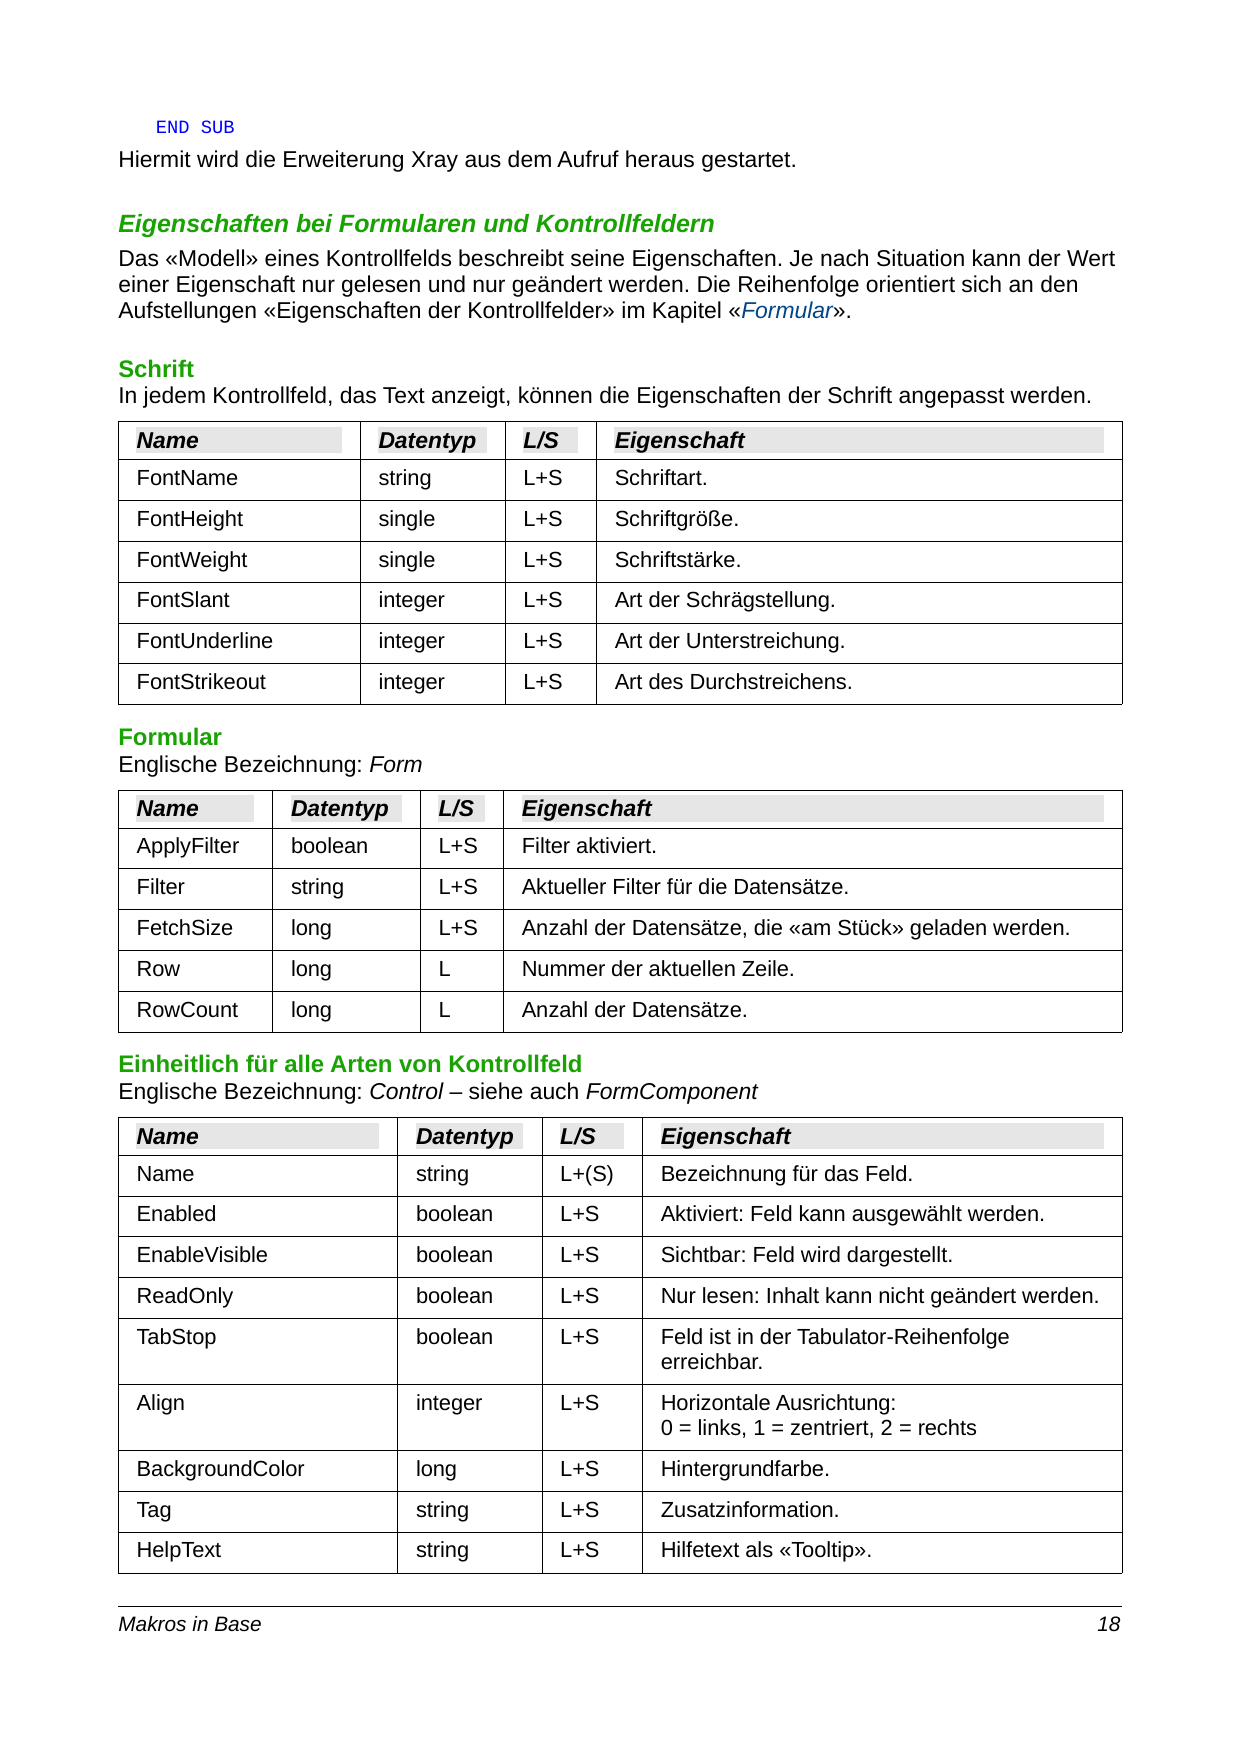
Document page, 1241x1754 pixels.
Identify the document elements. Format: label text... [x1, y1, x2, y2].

table_cell Aktueller Filter für die Datensätze. [504, 869, 1122, 909]
table_cell string [398, 1156, 542, 1196]
table_cell string [273, 869, 420, 909]
text Hiermit wird die Erweiterung Xray aus dem Aufruf heraus gestartet. [118, 146, 1122, 172]
table_cell L [421, 951, 503, 991]
table_cell integer [398, 1385, 542, 1450]
table_cell L+S [543, 1492, 642, 1532]
table_header Name [119, 422, 360, 459]
table_cell EnableVisible [119, 1237, 397, 1277]
table_cell Feld ist in der Tabulator-Reihenfolge erreichbar. [643, 1319, 1122, 1384]
table_cell Enabled [119, 1197, 397, 1236]
table_cell integer [361, 624, 505, 663]
table_cell Horizontale Ausrichtung: 0 = links, 1 = zentriert, 2 = rechts [643, 1385, 1122, 1450]
table_cell RowCount [119, 992, 272, 1032]
table_header Eigenschaft [597, 422, 1122, 459]
table_header L/S [421, 791, 503, 827]
table_cell long [398, 1451, 542, 1491]
table_cell Zusatzinformation. [643, 1492, 1122, 1532]
table_header L/S [543, 1118, 642, 1155]
table_cell boolean [398, 1197, 542, 1236]
table_cell long [273, 910, 420, 950]
table_header L/S [506, 422, 596, 459]
table_cell FontSlant [119, 583, 360, 622]
table_cell L+S [543, 1385, 642, 1450]
subtitle Formular [118, 723, 1122, 751]
table_cell ReadOnly [119, 1278, 397, 1318]
table_cell FontStrikeout [119, 664, 360, 704]
table_cell L+S [506, 501, 596, 541]
table_cell integer [361, 664, 505, 704]
table_cell FetchSize [119, 910, 272, 950]
table_cell L+S [506, 460, 596, 500]
table_cell L+S [421, 869, 503, 909]
table_cell L+S [506, 583, 596, 622]
table_cell integer [361, 583, 505, 622]
table_cell string [398, 1492, 542, 1532]
table_header Eigenschaft [643, 1118, 1122, 1155]
table_cell Align [119, 1385, 397, 1450]
text END SUB [156, 118, 1122, 139]
table_header Eigenschaft [504, 791, 1122, 827]
table_cell Nur lesen: Inhalt kann nicht geändert werden. [643, 1278, 1122, 1318]
table_cell L+S [543, 1319, 642, 1384]
table_header Datentyp [361, 422, 505, 459]
table_cell Anzahl der Datensätze, die «am Stück» geladen werden. [504, 910, 1122, 950]
table_cell Hintergrundfarbe. [643, 1451, 1122, 1491]
table_cell string [361, 460, 505, 500]
table_cell Hilfetext als «Tooltip». [643, 1533, 1122, 1572]
table_cell L+S [421, 829, 503, 868]
table_cell BackgroundColor [119, 1451, 397, 1491]
table_cell Sichtbar: Feld wird dargestellt. [643, 1237, 1122, 1277]
table_cell L [421, 992, 503, 1032]
table_cell string [398, 1533, 542, 1572]
table_header Name [119, 791, 272, 827]
table_cell boolean [273, 829, 420, 868]
table_cell Filter aktiviert. [504, 829, 1122, 868]
table_header Datentyp [398, 1118, 542, 1155]
text Englische Bezeichnung: Control – siehe auch FormComponent [118, 1078, 1122, 1104]
table_cell Row [119, 951, 272, 991]
table_cell L+S [543, 1451, 642, 1491]
table_cell L+S [506, 542, 596, 582]
table_cell Schriftart. [597, 460, 1122, 500]
table_header Name [119, 1118, 397, 1155]
table_cell Name [119, 1156, 397, 1196]
table_cell FontUnderline [119, 624, 360, 663]
table_cell Art des Durchstreichens. [597, 664, 1122, 704]
table_cell L+S [543, 1533, 642, 1572]
table_cell boolean [398, 1319, 542, 1384]
table_cell L+S [543, 1197, 642, 1236]
table_cell Schriftgröße. [597, 501, 1122, 541]
text Das «Modell» eines Kontrollfelds beschreibt seine Eigenschaften. Je nach Situation kann der Wert einer Eigenschaft nur gelesen und nur geändert werden. Die Reihenfolge orientiert sich an den Aufstellungen «Eigenschaften der Kontrollfelder» im Kapitel «Formular». [118, 244, 1122, 323]
text In jedem Kontrollfeld, das Text anzeigt, können die Eigenschaften der Schrift angepasst werden. [118, 382, 1122, 409]
table_cell FontName [119, 460, 360, 500]
table_cell Anzahl der Datensätze. [504, 992, 1122, 1032]
table_cell Filter [119, 869, 272, 909]
table_cell single [361, 542, 505, 582]
table_header Datentyp [273, 791, 420, 827]
table_cell Aktiviert: Feld kann ausgewählt werden. [643, 1197, 1122, 1236]
table_cell long [273, 992, 420, 1032]
table_cell single [361, 501, 505, 541]
table_cell L+S [543, 1278, 642, 1318]
subtitle Einheitlich für alle Arten von Kontrollfeld [118, 1050, 1122, 1078]
table_cell Art der Schrägstellung. [597, 583, 1122, 622]
table_cell L+S [421, 910, 503, 950]
text Englische Bezeichnung: Form [118, 751, 1122, 777]
table_cell L+S [506, 624, 596, 663]
table_cell HelpText [119, 1533, 397, 1572]
table_cell Art der Unterstreichung. [597, 624, 1122, 663]
table_cell FontHeight [119, 501, 360, 541]
table_cell Bezeichnung für das Feld. [643, 1156, 1122, 1196]
subtitle Schrift [118, 355, 1122, 382]
table_cell L+S [543, 1237, 642, 1277]
table_cell L+S [506, 664, 596, 704]
table_cell boolean [398, 1237, 542, 1277]
subtitle Eigenschaften bei Formularen und Kontrollfeldern [118, 209, 1122, 238]
table_cell L+(S) [543, 1156, 642, 1196]
table_cell Tag [119, 1492, 397, 1532]
table_cell Schriftstärke. [597, 542, 1122, 582]
table_cell long [273, 951, 420, 991]
table_cell FontWeight [119, 542, 360, 582]
table_cell TabStop [119, 1319, 397, 1384]
table_cell ApplyFilter [119, 829, 272, 868]
table_cell boolean [398, 1278, 542, 1318]
table_cell Nummer der aktuellen Zeile. [504, 951, 1122, 991]
